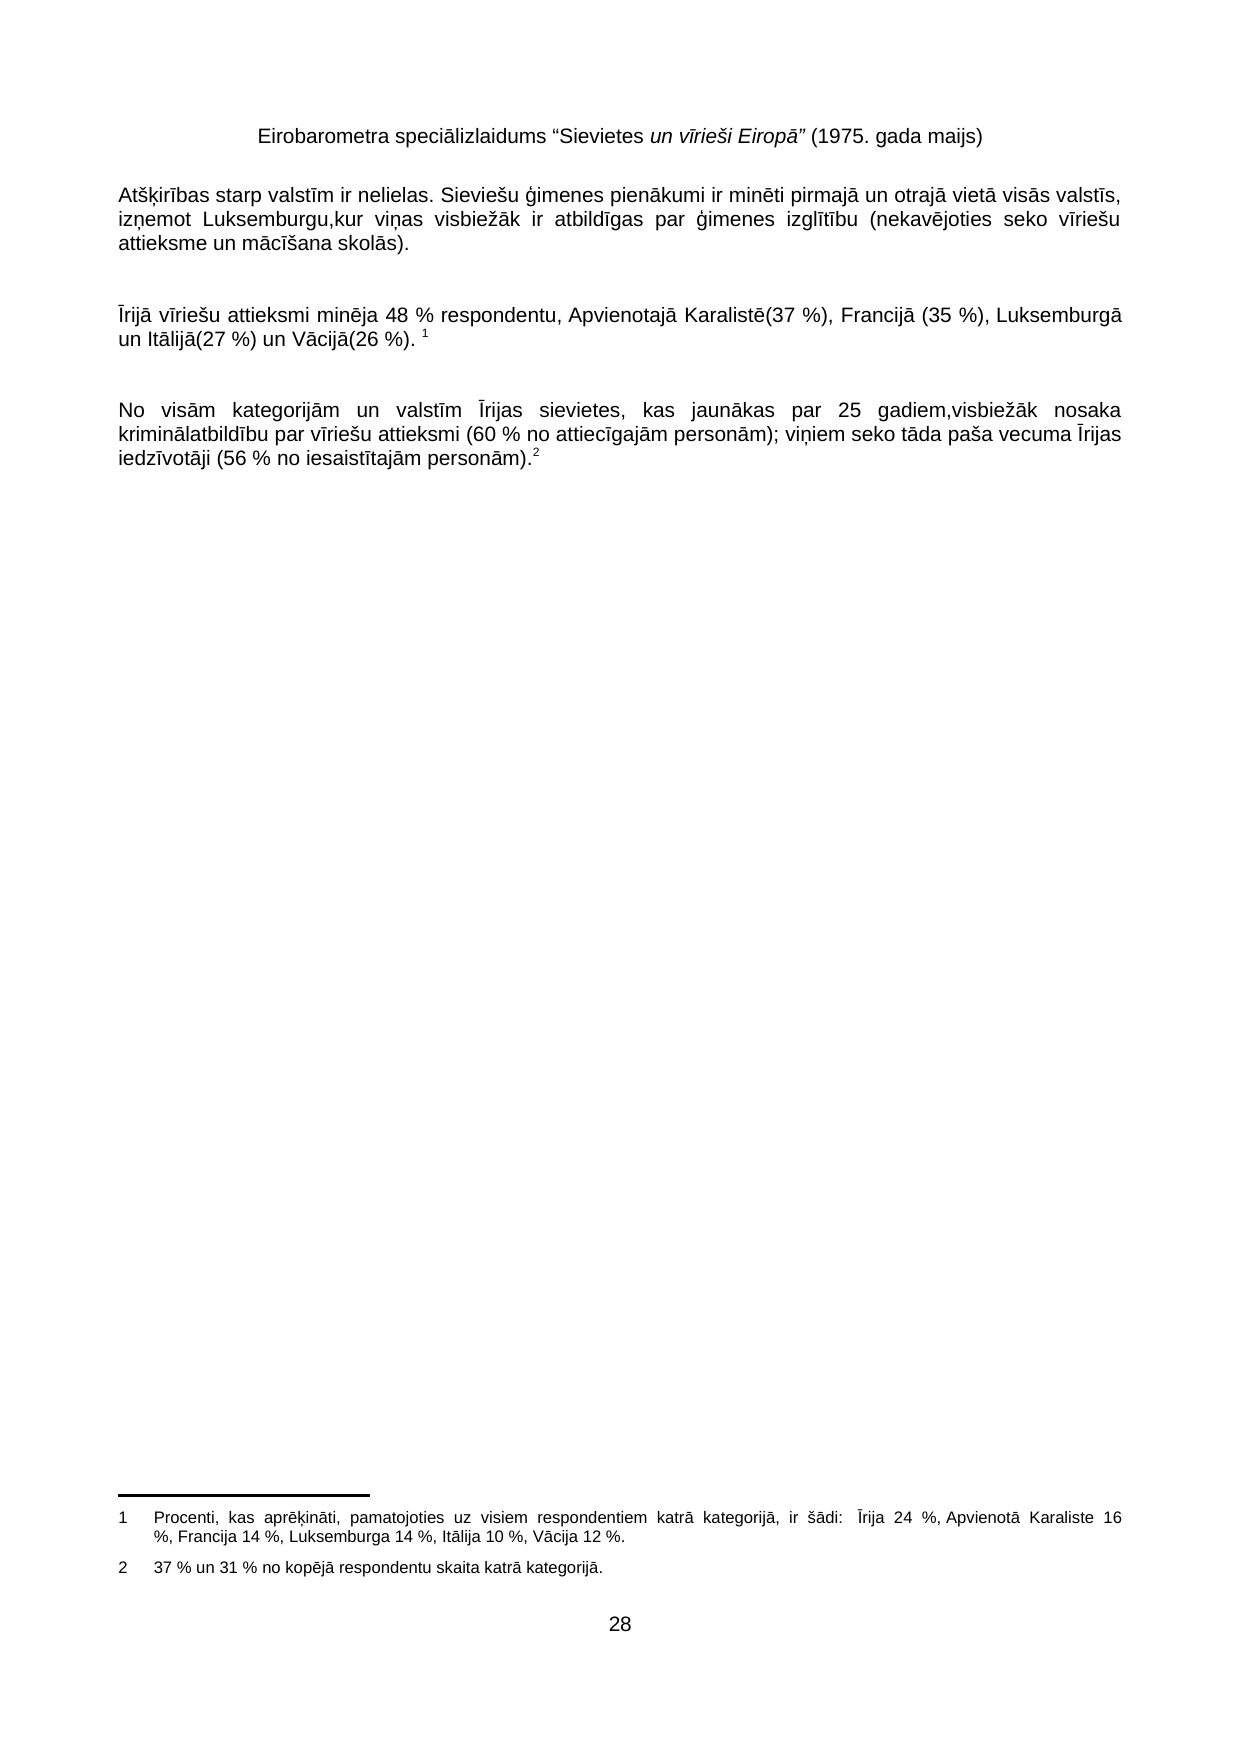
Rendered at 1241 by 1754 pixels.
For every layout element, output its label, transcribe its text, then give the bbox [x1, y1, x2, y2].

text Īrijā vīriešu attieksmi minēja 48 % respondentu, Apvienotajā Karalistē(37 %), Francijā (35 %), Luksemburgā un Itālijā(27 %) un Vācijā(26 %). [118, 302, 1122, 350]
text No visām kategorijām un valstīm Īrijas sievietes, kas jaunākas par 25 gadiem,visbiežāk nosaka kriminālatbildību par vīriešu attieksmi (60 % no attiecīgajām personām); viņiem seko tāda paša vecuma Īrijas iedzīvotāji (56 % no iesaistītajām personām). [118, 398, 1122, 469]
text 37 % un 31 % no kopējā respondentu skaita katrā kategorijā. [118, 1557, 1122, 1577]
text Procenti, kas aprēķināti, pamatojoties uz visiem respondentiem katrā kategorijā, ir šādi: Īrija 24 %, Apvienotā Karaliste 16 %, Francija 14 %, Luksemburga 14 %, Itālija 10 %, Vācija 12 %. [118, 1507, 1122, 1546]
text Atšķirības starp valstīm ir nelielas. Sieviešu ģimenes pienākumi ir minēti pirmajā un otrajā vietā visās valstīs, izņemot Luksemburgu,kur viņas visbiežāk ir atbildīgas par ģimenes izglītību (nekavējoties seko vīriešu attieksme un mācīšana skolās). [118, 183, 1122, 255]
